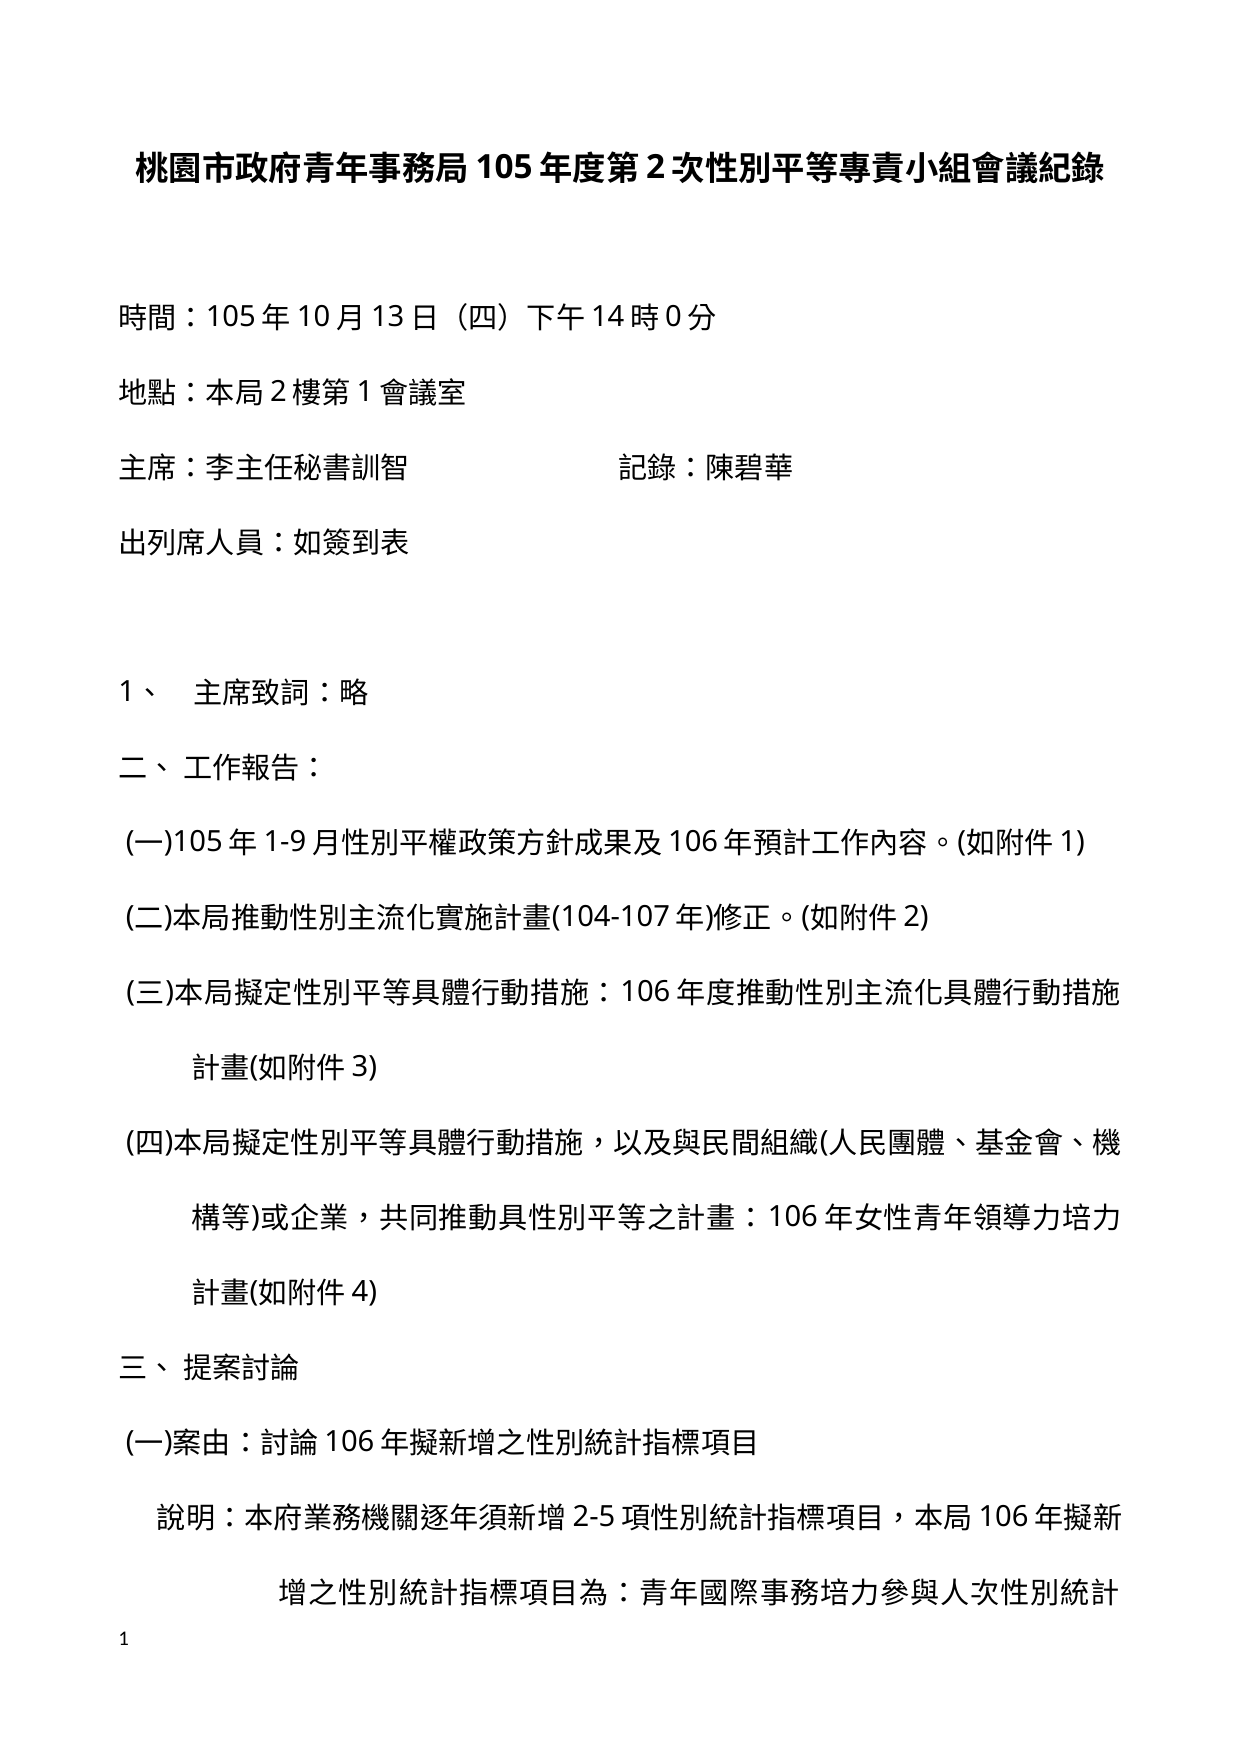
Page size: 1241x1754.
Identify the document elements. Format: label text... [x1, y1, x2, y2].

text (一)案由：討論106年擬新增之性別統計指標項目 [118, 1397, 1122, 1472]
text (二)本局推動性別主流化實施計畫(104-107年)修正。(如附件2) [118, 872, 1122, 947]
text (一)105年1-9月性別平權政策方針成果及106年預計工作內容。(如附件1) [118, 797, 1122, 872]
text 桃園市政府青年事務局105年度第2次性別平等專責小組會議紀錄 [118, 122, 1122, 197]
text (四)本局擬定性別平等具體行動措施，以及與民間組織(人民團體、基金會、機構等)或企業，共同推動具性別平等之計畫：106年女性青年領導力培力計畫(如附件4) [118, 1097, 1122, 1322]
text (三)本局擬定性別平等具體行動措施：106年度推動性別主流化具體行動措施計畫(如附件3) [118, 947, 1122, 1097]
text 時間：105年10月13日（四）下午14時0分 [118, 272, 1122, 347]
text 說明：本府業務機關逐年須新增2-5項性別統計指標項目，本局106年擬新增之性別統計指標項目為：青年國際事務培力參與人次性別統計、青年職涯發展與創新創業活動參與人次性別統計。 [118, 1472, 1122, 1622]
text 出列席人員：如簽到表 [118, 497, 1122, 572]
text 二、 工作報告： [118, 722, 1122, 797]
list 主席致詞：略 [118, 647, 1122, 722]
text 主席：李主任秘書訓智 記錄：陳碧華 [118, 422, 1122, 497]
text 三、 提案討論 [118, 1322, 1122, 1397]
text 地點：本局2樓第1會議室 [118, 347, 1122, 422]
